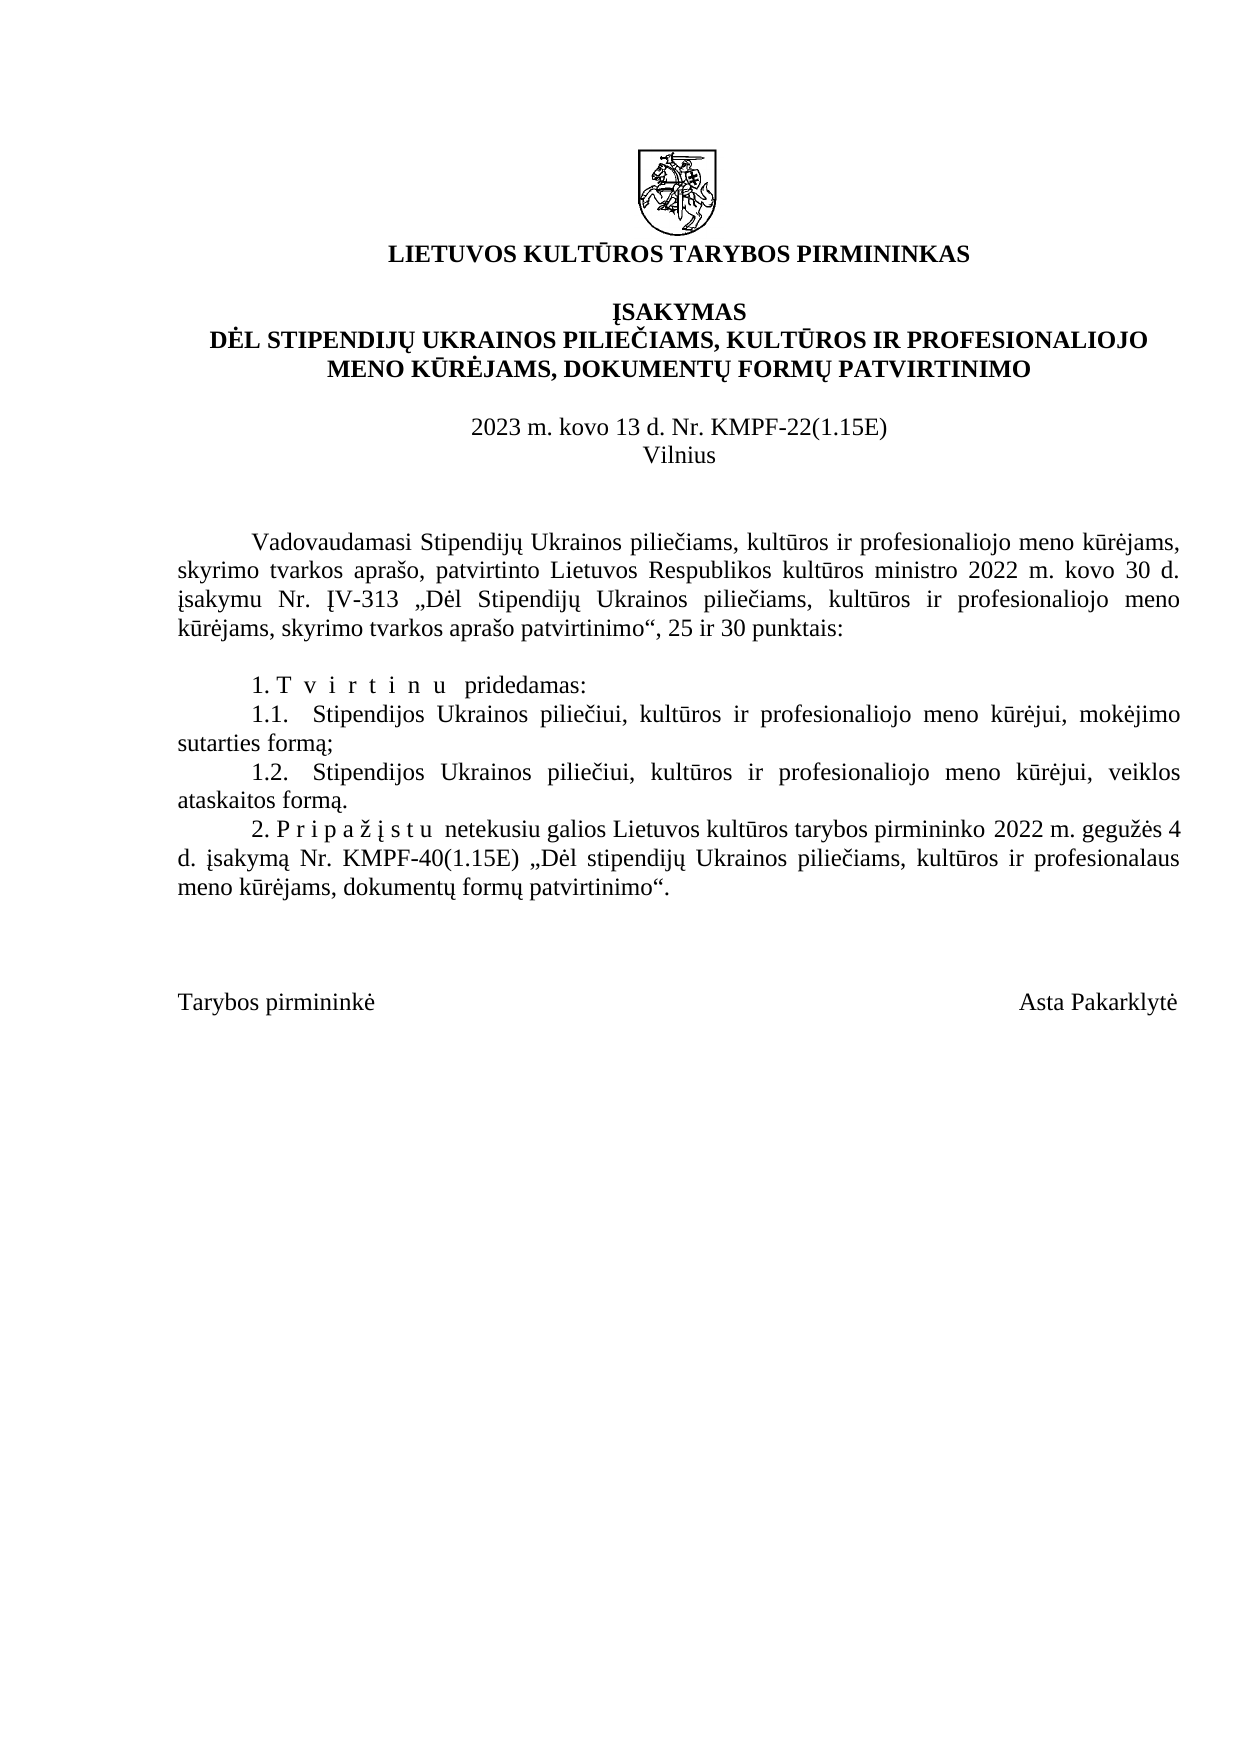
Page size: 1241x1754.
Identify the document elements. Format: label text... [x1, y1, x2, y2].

text 1.1. Stipendijos Ukrainos piliečiui, kultūros ir profesionaliojo meno kūrėjui, mokėjimo sutarties formą; [177, 699, 1181, 757]
subtitle ĮSAKYMAS [177, 297, 1181, 325]
text LIETUVOS KULTŪROS TARYBOS PIRMININKAS [177, 239, 1181, 268]
text DĖL STIPENDIJŲ UKRAINOS PILIEČIAMS, KULTŪROS IR PROFESIONALIOJO MENO KŪRĖJAMS, DOKUMENTŲ FORMŲ PATVIRTINIMO [177, 325, 1181, 383]
text Vadovaudamasi Stipendijų Ukrainos piliečiams, kultūros ir profesionaliojo meno kūrėjams, skyrimo tvarkos aprašo, patvirtinto Lietuvos Respublikos kultūros ministro 2022 m. kovo 30 d. įsakymu Nr. ĮV-313 „Dėl Stipendijų Ukrainos piliečiams, kultūros ir profesionaliojo meno kūrėjams, skyrimo tvarkos aprašo patvirtinimo“, 25 ir 30 punktais: [177, 527, 1181, 642]
text 2. P r i p a ž į s t u netekusiu galios Lietuvos kultūros tarybos pirmininko 2022 m. gegužės 4 d. įsakymą Nr. KMPF-40(1.15E) „Dėl stipendijų Ukrainos piliečiams, kultūros ir profesionalaus meno kūrėjams, dokumentų formų patvirtinimo“. [177, 814, 1181, 900]
text 1. Tvirtinu pridedamas: [177, 670, 1181, 699]
text 2023 m. kovo 13 d. Nr. KMPF-22(1.15E) [177, 412, 1181, 440]
text Vilnius [177, 440, 1181, 469]
text 1.2. Stipendijos Ukrainos piliečiui, kultūros ir profesionaliojo meno kūrėjui, veiklos ataskaitos formą. [177, 757, 1181, 814]
text Tarybos pirmininkė Asta Pakarklytė [177, 987, 1181, 1015]
